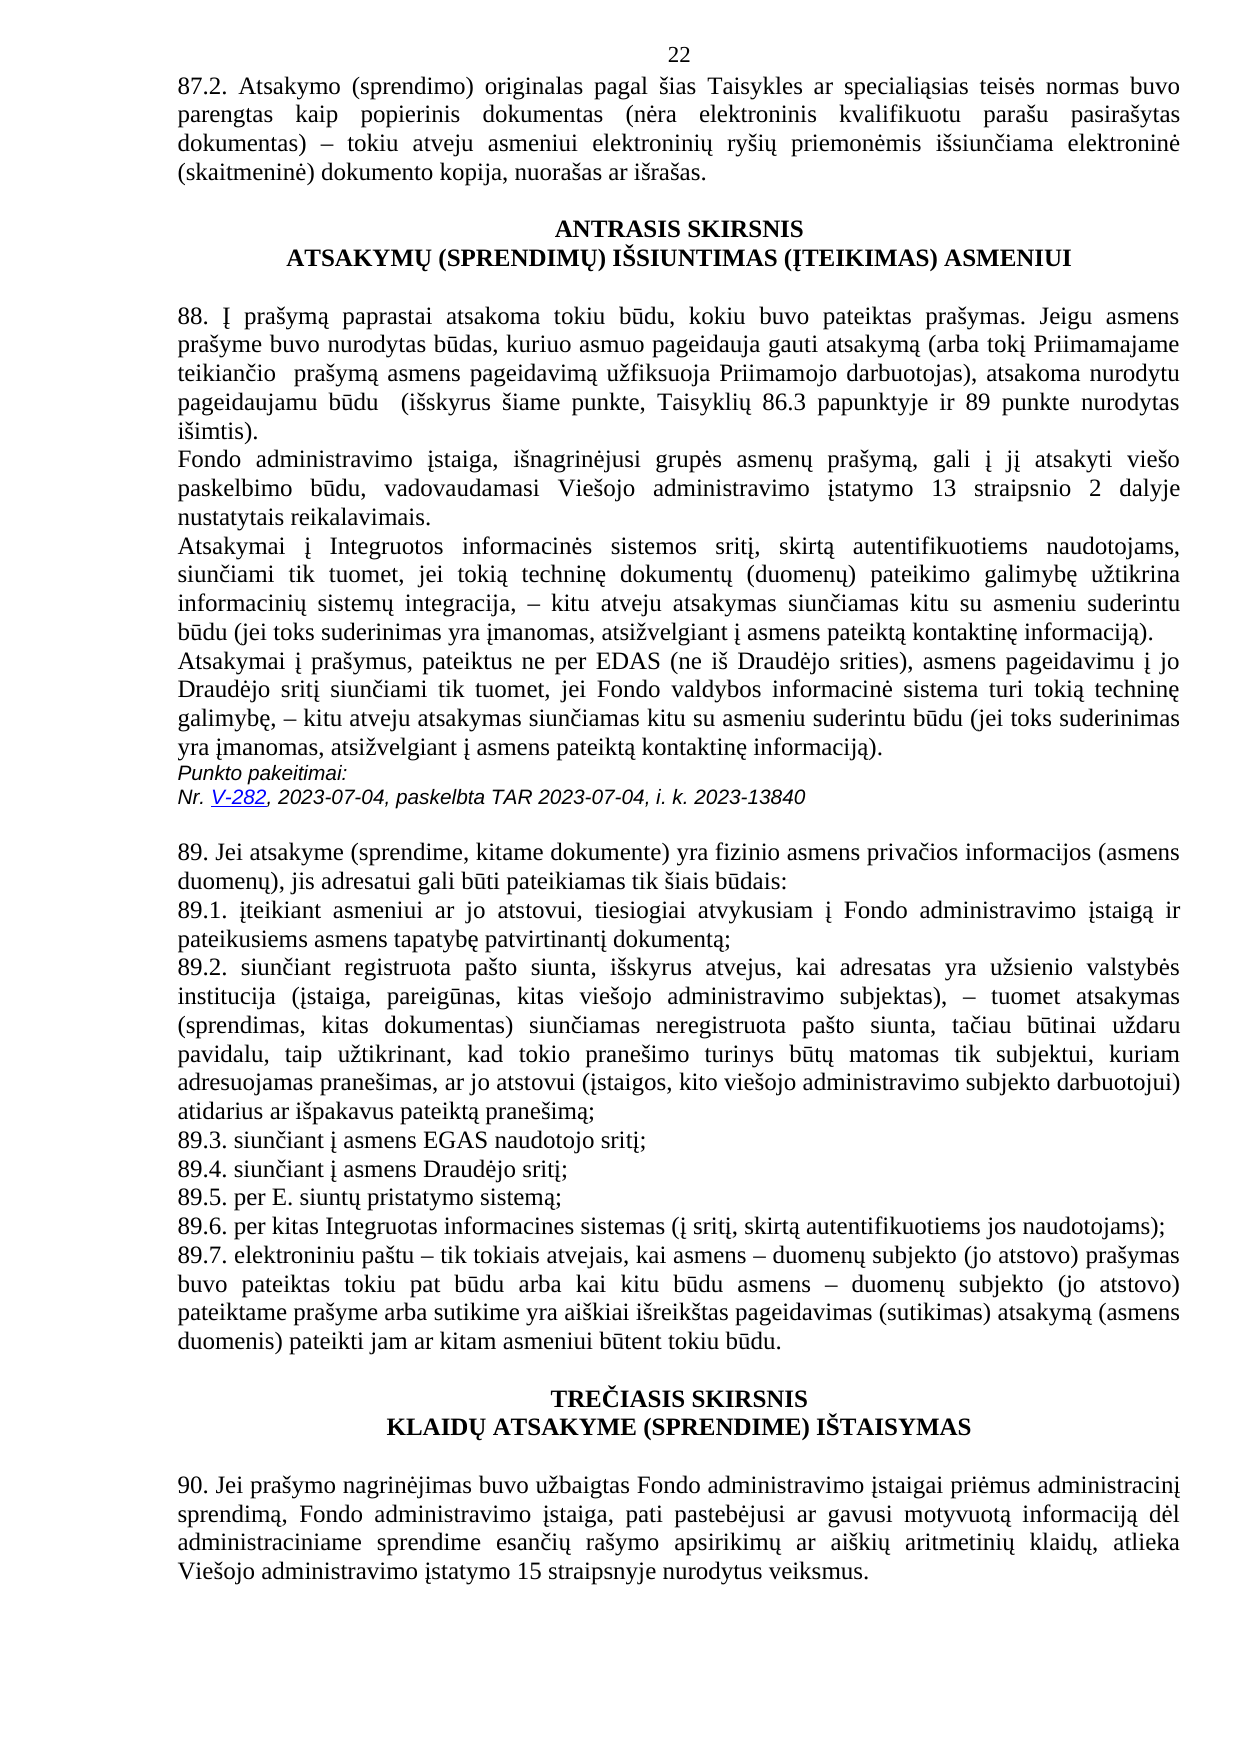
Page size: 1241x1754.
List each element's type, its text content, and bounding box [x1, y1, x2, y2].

text 89.4. siunčiant į asmens Draudėjo sritį; [177, 1154, 1181, 1182]
text TREČIASIS SKIRSNIS [177, 1384, 1181, 1412]
text 89.2. siunčiant registruota pašto siunta, išskyrus atvejus, kai adresatas yra užsienio valstybės institucija (įstaiga, pareigūnas, kitas viešojo administravimo subjektas), – tuomet atsakymas (sprendimas, kitas dokumentas) siunčiamas neregistruota pašto siunta, tačiau būtinai uždaru pavidalu, taip užtikrinant, kad tokio pranešimo turinys būtų matomas tik subjektui, kuriam adresuojamas pranešimas, ar jo atstovui (įstaigos, kito viešojo administravimo subjekto darbuotojui) atidarius ar išpakavus pateiktą pranešimą; [177, 952, 1181, 1125]
text Punkto pakeitimai: [177, 761, 1181, 785]
text 89.5. per E. siuntų pristatymo sistemą; [177, 1182, 1181, 1211]
text Fondo administravimo įstaiga, išnagrinėjusi grupės asmenų prašymą, gali į jį atsakyti viešo paskelbimo būdu, vadovaudamasi Viešojo administravimo įstatymo 13 straipsnio 2 dalyje nustatytais reikalavimais. [177, 444, 1181, 531]
text Atsakymai į Integruotos informacinės sistemos sritį, skirtą autentifikuotiems naudotojams, siunčiami tik tuomet, jei tokią techninę dokumentų (duomenų) pateikimo galimybę užtikrina informacinių sistemų integracija, – kitu atveju atsakymas siunčiamas kitu su asmeniu suderintu būdu (jei toks suderinimas yra įmanomas, atsižvelgiant į asmens pateiktą kontaktinę informaciją). [177, 531, 1181, 646]
text 89.1. įteikiant asmeniui ar jo atstovui, tiesiogiai atvykusiam į Fondo administravimo įstaigą ir pateikusiems asmens tapatybę patvirtinantį dokumentą; [177, 895, 1181, 952]
text 89.6. per kitas Integruotas informacines sistemas (į sritį, skirtą autentifikuotiems jos naudotojams); [177, 1211, 1181, 1240]
text 90. Jei prašymo nagrinėjimas buvo užbaigtas Fondo administravimo įstaigai priėmus administracinį sprendimą, Fondo administravimo įstaiga, pati pastebėjusi ar gavusi motyvuotą informaciją dėl administraciniame sprendime esančių rašymo apsirikimų ar aiškių aritmetinių klaidų, atlieka Viešojo administravimo įstatymo 15 straipsnyje nurodytus veiksmus. [177, 1470, 1181, 1585]
text KLAIDŲ ATSAKYME (SPRENDIME) IŠTAISYMAS [177, 1412, 1181, 1441]
text Atsakymai į prašymus, pateiktus ne per EDAS (ne iš Draudėjo srities), asmens pageidavimu į jo Draudėjo sritį siunčiami tik tuomet, jei Fondo valdybos informacinė sistema turi tokią techninę galimybę, – kitu atveju atsakymas siunčiamas kitu su asmeniu suderintu būdu (jei toks suderinimas yra įmanomas, atsižvelgiant į asmens pateiktą kontaktinę informaciją). [177, 646, 1181, 761]
text 89.3. siunčiant į asmens EGAS naudotojo sritį; [177, 1125, 1181, 1154]
text 89. Jei atsakyme (sprendime, kitame dokumente) yra fizinio asmens privačios informacijos (asmens duomenų), jis adresatui gali būti pateikiamas tik šiais būdais: [177, 837, 1181, 895]
text Nr. V-282, 2023-07-04, paskelbta TAR 2023-07-04, i. k. 2023-13840 [177, 785, 1181, 809]
text 89.7. elektroniniu paštu – tik tokiais atvejais, kai asmens – duomenų subjekto (jo atstovo) prašymas buvo pateiktas tokiu pat būdu arba kai kitu būdu asmens – duomenų subjekto (jo atstovo) pateiktame prašyme arba sutikime yra aiškiai išreikštas pageidavimas (sutikimas) atsakymą (asmens duomenis) pateikti jam ar kitam asmeniui būtent tokiu būdu. [177, 1240, 1181, 1355]
text ATSAKYMŲ (SPRENDIMŲ) IŠSIUNTIMAS (ĮTEIKIMAS) ASMENIUI [177, 243, 1181, 272]
text ANTRASIS SKIRSNIS [177, 214, 1181, 243]
text 88. Į prašymą paprastai atsakoma tokiu būdu, kokiu buvo pateiktas prašymas. Jeigu asmens prašyme buvo nurodytas būdas, kuriuo asmuo pageidauja gauti atsakymą (arba tokį Priimamajame teikiančio prašymą asmens pageidavimą užfiksuoja Priimamojo darbuotojas), atsakoma nurodytu pageidaujamu būdu (išskyrus šiame punkte, Taisyklių 86.3 papunktyje ir 89 punkte nurodytas išimtis). [177, 301, 1181, 444]
text 87.2. Atsakymo (sprendimo) originalas pagal šias Taisykles ar specialiąsias teisės normas buvo parengtas kaip popierinis dokumentas (nėra elektroninis kvalifikuotu parašu pasirašytas dokumentas) – tokiu atveju asmeniui elektroninių ryšių priemonėmis išsiunčiama elektroninė (skaitmeninė) dokumento kopija, nuorašas ar išrašas. [177, 71, 1181, 186]
